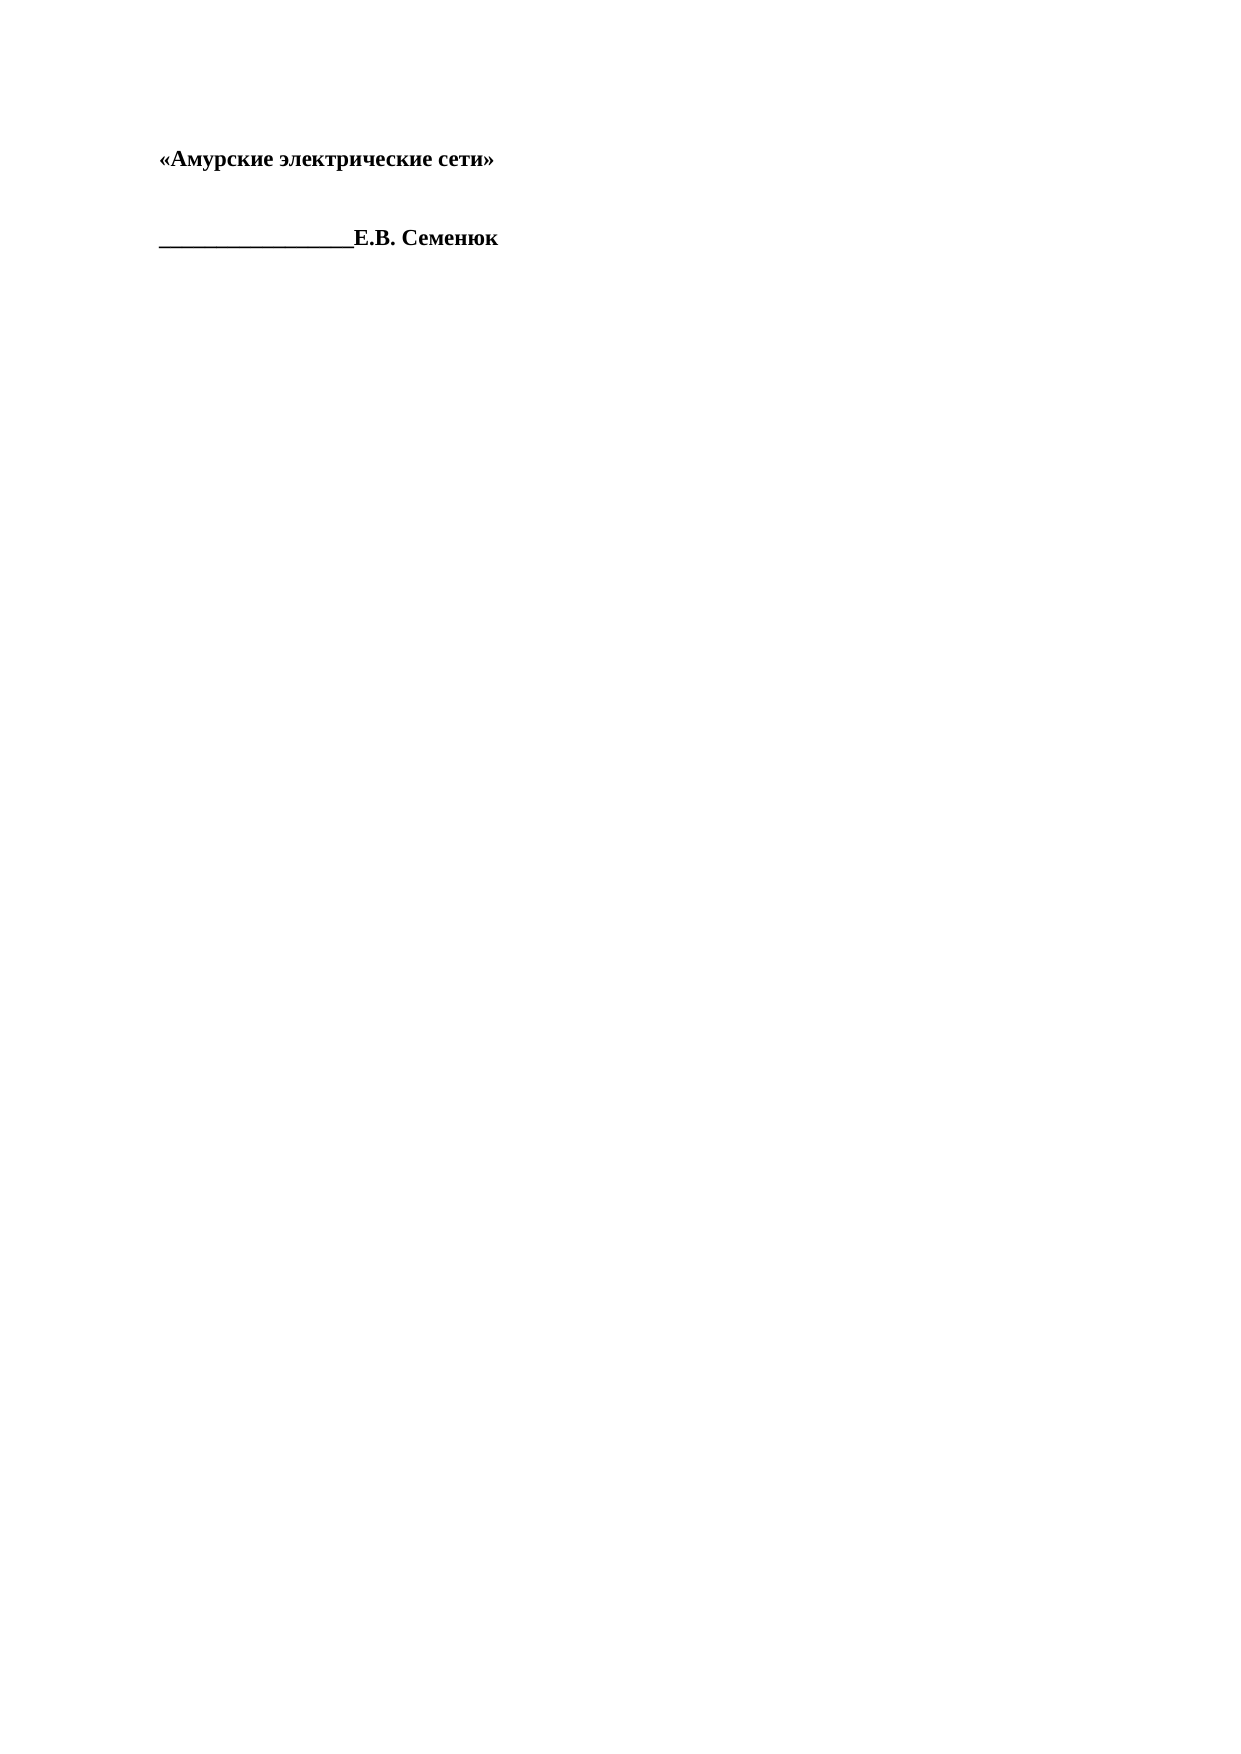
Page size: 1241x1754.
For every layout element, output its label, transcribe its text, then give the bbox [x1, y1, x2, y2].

table_cell [1188, 145, 1193, 276]
table_cell «Амурские электрические сети» _________________Е.В. Семенюк [148, 145, 722, 276]
table_cell [722, 145, 1188, 276]
